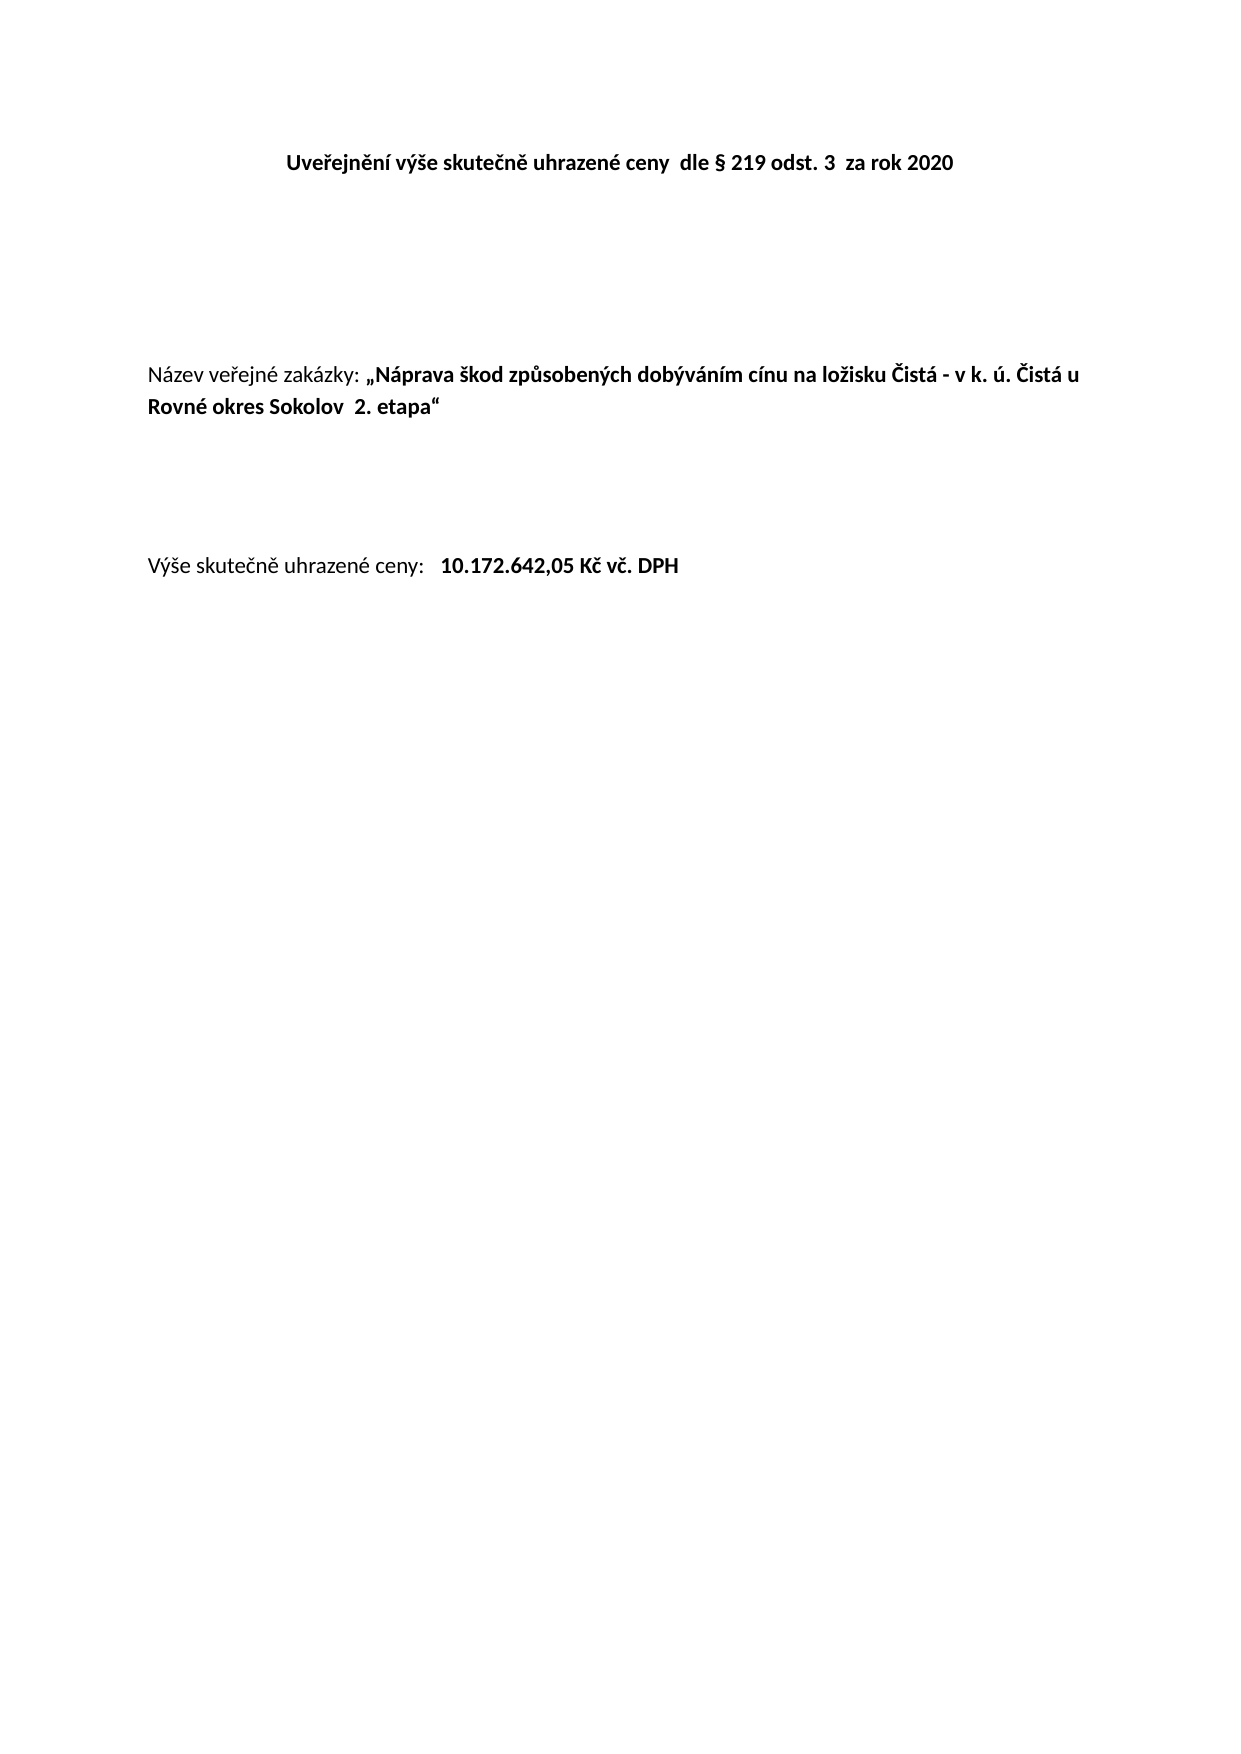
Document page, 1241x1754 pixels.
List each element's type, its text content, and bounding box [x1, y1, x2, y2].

text Výše skutečně uhrazené ceny: 10.172.642,05 Kč vč. DPH [148, 551, 1093, 579]
text Název veřejné zakázky: „Náprava škod způsobených dobýváním cínu na ložisku Čistá - v k. ú. Čistá u Rovné okres Sokolov 2. etapa“ [148, 360, 1093, 420]
text Uveřejnění výše skutečně uhrazené ceny dle § 219 odst. 3 za rok 2020 [148, 148, 1093, 176]
